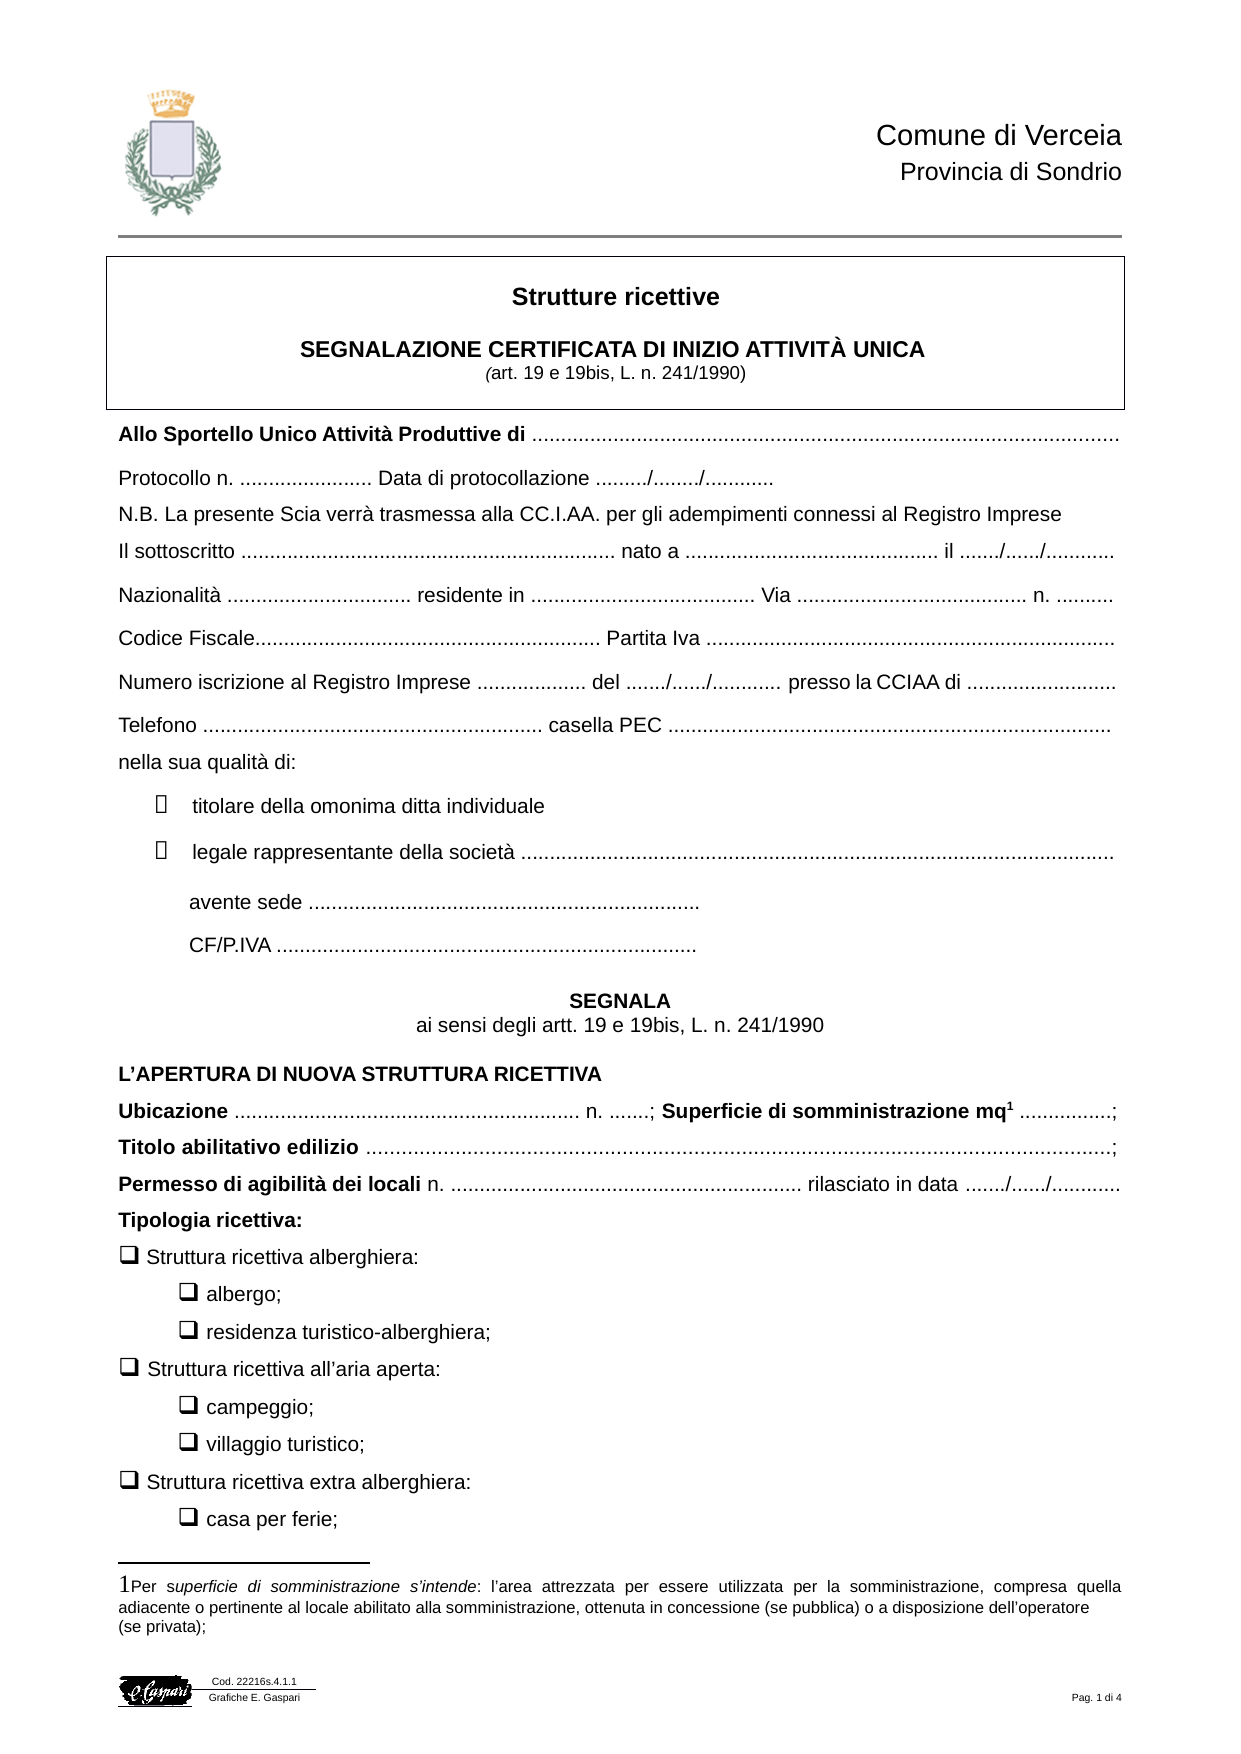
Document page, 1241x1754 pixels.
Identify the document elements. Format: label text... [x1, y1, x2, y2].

text L’APERTURA DI NUOVA STRUTTURA RICETTIVA [118, 1062, 1122, 1086]
text  casa per ferie; [177, 1507, 1122, 1532]
text (se privata); [118, 1617, 1122, 1636]
picture [122, 185, 224, 219]
text  albergo; [177, 1282, 1122, 1307]
text Il sottoscritto ................................................................. nato a ............................................ il ......./....../............ [118, 539, 1122, 563]
text  Struttura ricettiva all’aria aperta: [118, 1357, 1122, 1382]
text Nazionalità ................................ residente in ....................................... Via ........................................ n. .......... [118, 582, 1122, 606]
text ai sensi degli artt. 19 e 19bis, L. n. 241/1990 [118, 1013, 1122, 1037]
text SEGNALA [118, 989, 1122, 1013]
text Comune di Verceia [118, 118, 1122, 152]
text Allo Sportello Unico Attività Produttive di [118, 422, 1122, 446]
table_header Strutture ricettive SEGNALAZIONE CERTIFICATA DI INIZIO ATTIVITÀ UNICA (art. 19 e 19bis, L. n. 241/1990) [107, 257, 1124, 409]
text N.B. La presente Scia verrà trasmessa alla CC.I.AA. per gli adempimenti connessi al Registro Imprese [118, 502, 1122, 526]
text  legale rappresentante della società ....................................................................................................... [153, 833, 1122, 867]
text Permesso di agibilità dei locali n. ............................................................. rilasciato in data ......./....../............ [118, 1172, 1122, 1196]
text Numero iscrizione al Registro Imprese ................... del ......./....../............ presso la CCIAA di .......................... [118, 670, 1122, 694]
picture [122, 152, 224, 157]
text Titolo abilitativo edilizio .............................................................................................................................; [118, 1135, 1122, 1159]
text Provincia di Sondrio [118, 157, 1122, 185]
text Telefono ........................................................... casella PEC ............................................................................. [118, 713, 1122, 737]
text  campeggio; [177, 1394, 1122, 1419]
text Ubicazione ............................................................ n. .......; Superficie di somministrazione mq ................; [118, 1099, 1122, 1123]
text  Struttura ricettiva alberghiera: [118, 1244, 1122, 1269]
text Per superficie di somministrazione s’intende: l’area attrezzata per essere utilizzata per la somministrazione, compresa quella adiacente o pertinente al locale abilitato alla somministrazione, ottenuta in concessione (se pubblica) o a disposizione dell’operatore [118, 1569, 1122, 1617]
text  villaggio turistico; [177, 1432, 1122, 1457]
text  titolare della omonima ditta individuale [153, 786, 1122, 820]
picture [122, 87, 224, 118]
text Tipologia ricettiva: [118, 1208, 1122, 1232]
picture [118, 1674, 192, 1706]
text  residenza turistico-alberghiera; [177, 1319, 1122, 1344]
text Protocollo n. ....................... Data di protocollazione ........./......../............ [118, 466, 1122, 490]
text nella sua qualità di: [118, 750, 1122, 774]
text  Struttura ricettiva extra alberghiera: [118, 1469, 1122, 1494]
text CF/P.IVA ......................................................................... [189, 933, 1122, 957]
text avente sede .................................................................... [189, 889, 1122, 913]
text Codice Fiscale............................................................ Partita Iva ....................................................................... [118, 626, 1122, 650]
